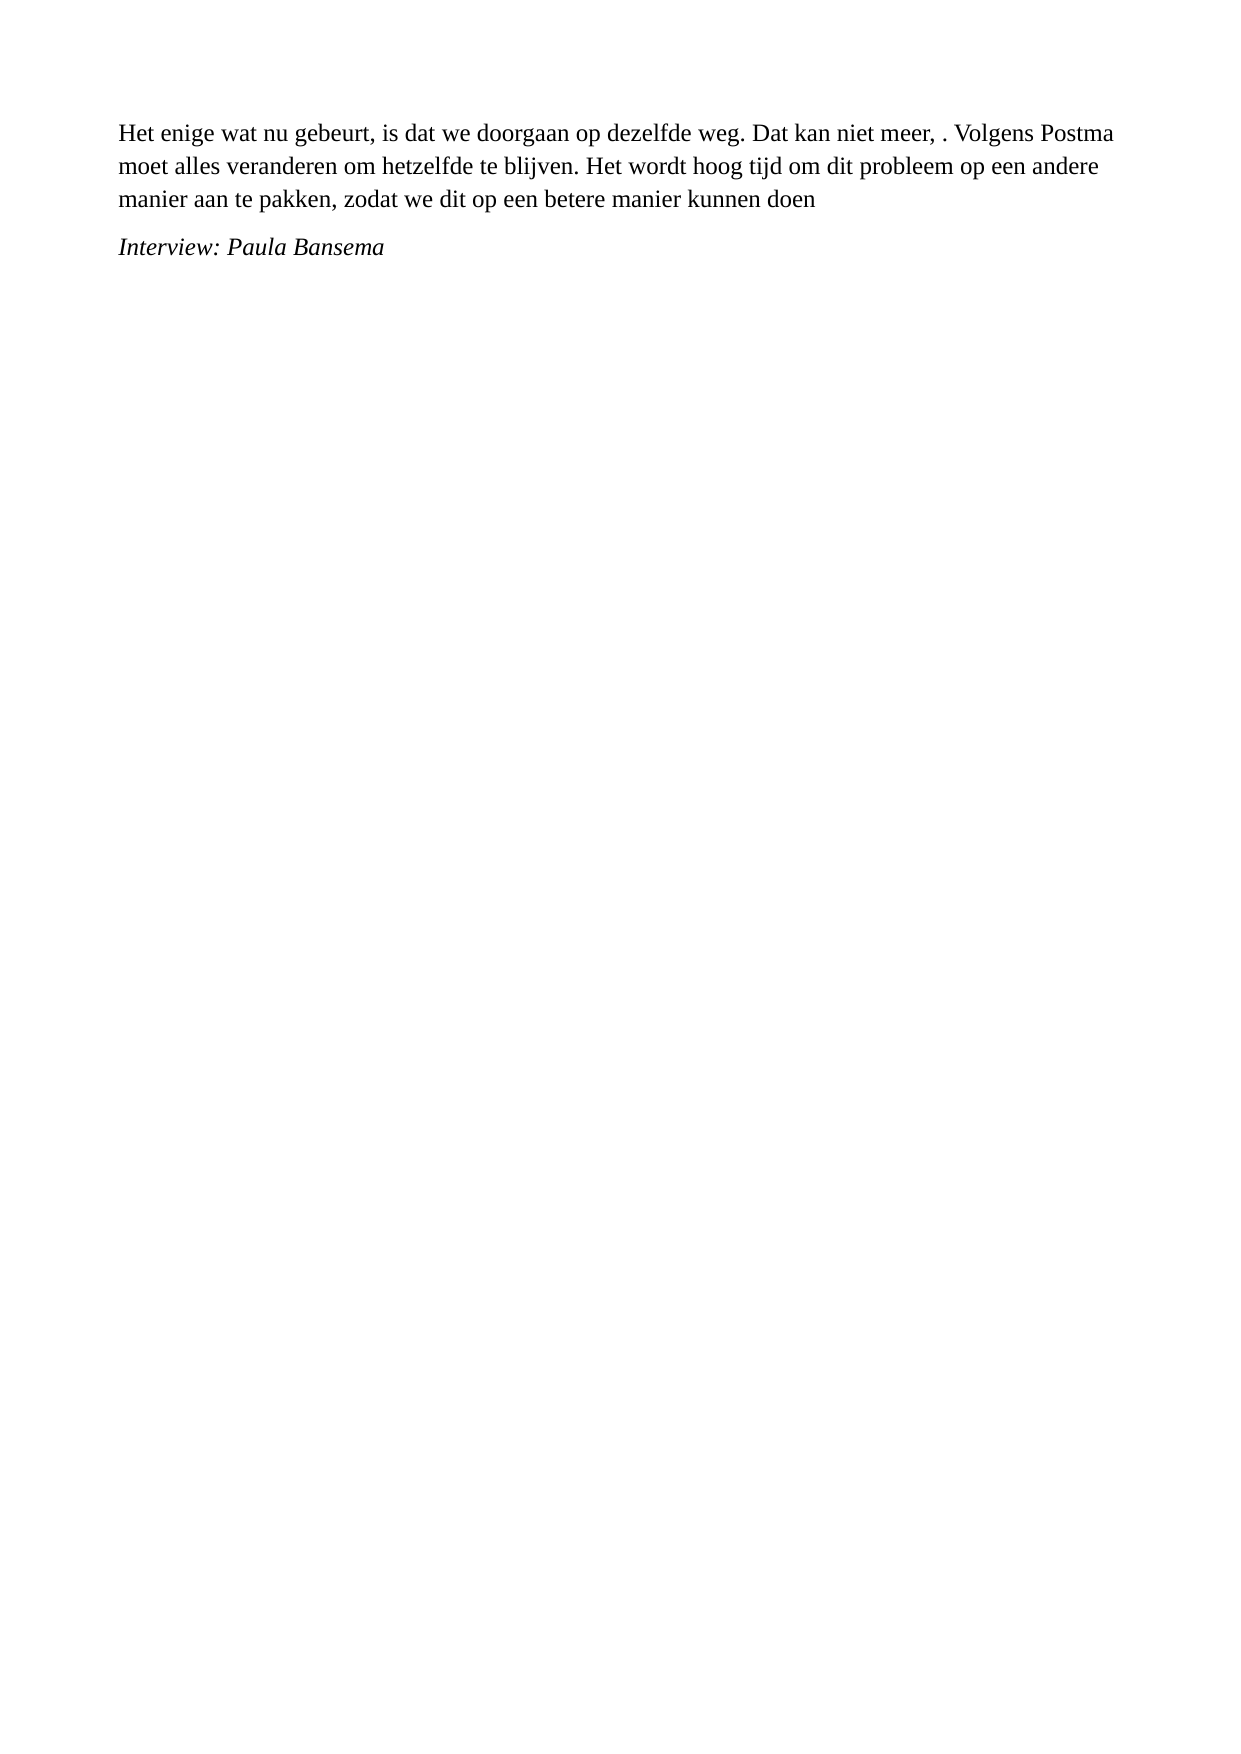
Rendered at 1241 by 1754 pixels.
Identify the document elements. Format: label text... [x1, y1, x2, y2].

text Interview: Paula Bansema [118, 232, 1122, 261]
text Het enige wat nu gebeurt, is dat we doorgaan op dezelfde weg. Dat kan niet meer, . Volgens Postma moet alles veranderen om hetzelfde te blijven. Het wordt hoog tijd om dit probleem op een andere manier aan te pakken, zodat we dit op een betere manier kunnen doen [118, 118, 1122, 213]
